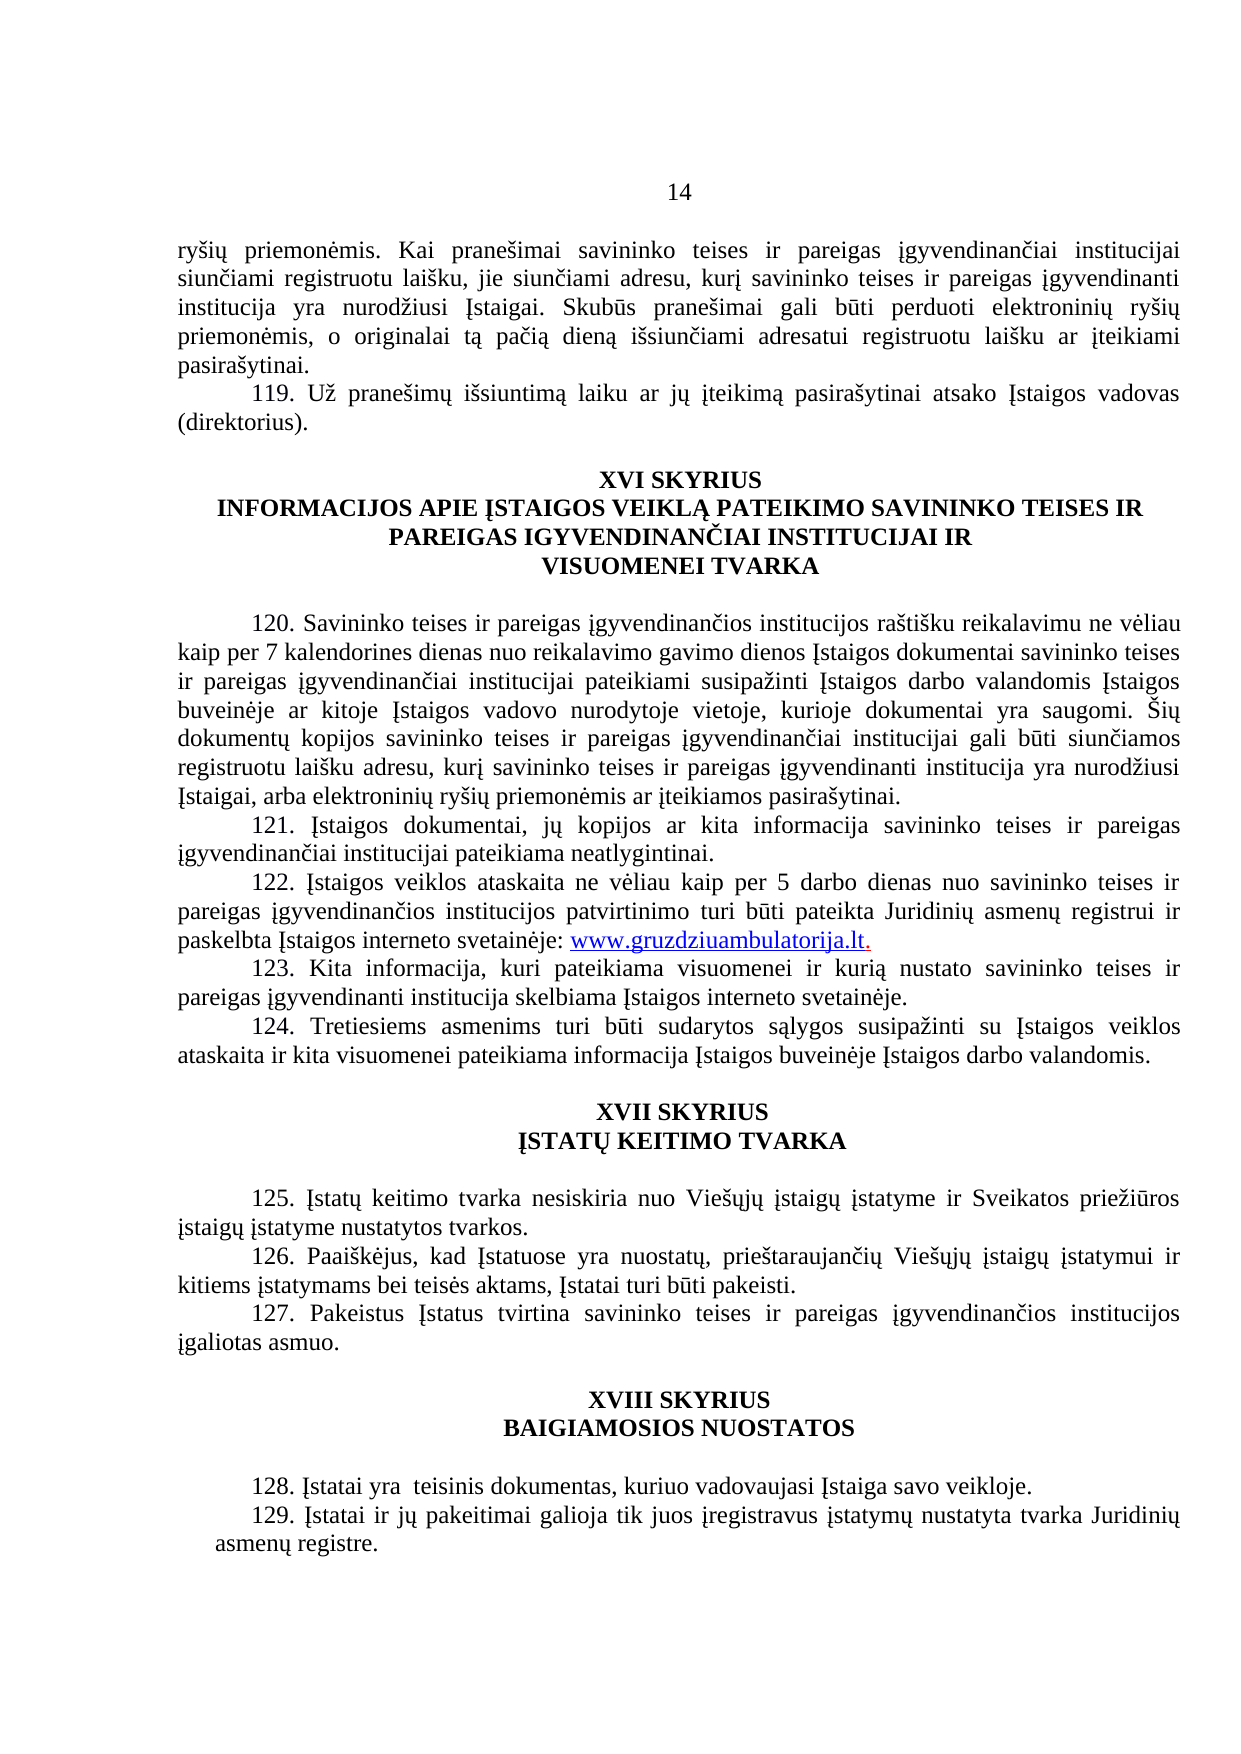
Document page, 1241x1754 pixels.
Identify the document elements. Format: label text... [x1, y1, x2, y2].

text 128. Įstatai yra teisinis dokumentas, kuriuo vadovaujasi Įstaiga savo veikloje. [215, 1471, 1181, 1500]
text 119. Už pranešimų išsiuntimą laiku ar jų įteikimą pasirašytinai atsako Įstaigos vadovas (direktorius). [177, 378, 1181, 436]
text 124. Tretiesiems asmenims turi būti sudarytos sąlygos susipažinti su Įstaigos veiklos ataskaita ir kita visuomenei pateikiama informacija Įstaigos buveinėje Įstaigos darbo valandomis. [177, 1011, 1181, 1068]
text INFORMACIJOS APIE ĮSTAIGOS VEIKLĄ PATEIKIMO SAVININKO TEISES IR PAREIGAS IGYVENDINANČIAI INSTITUCIJAI IR [177, 493, 1183, 551]
text XVIII SKYRIUS [177, 1385, 1181, 1413]
text XVI SKYRIUS [177, 465, 1183, 493]
text įstatų keitimo tvarka [177, 1126, 1187, 1155]
text 120. Savininko teises ir pareigas įgyvendinančios institucijos raštišku reikalavimu ne vėliau kaip per 7 kalendorines dienas nuo reikalavimo gavimo dienos Įstaigos dokumentai savininko teises ir pareigas įgyvendinančiai institucijai pateikiami susipažinti Įstaigos darbo valandomis Įstaigos buveinėje ar kitoje Įstaigos vadovo nurodytoje vietoje, kurioje dokumentai yra saugomi. Šių dokumentų kopijos savininko teises ir pareigas įgyvendinančiai institucijai gali būti siunčiamos registruotu laišku adresu, kurį savininko teises ir pareigas įgyvendinanti institucija yra nurodžiusi Įstaigai, arba elektroninių ryšių priemonėmis ar įteikiamos pasirašytinai. [177, 608, 1181, 810]
text 123. Kita informacija, kuri pateikiama visuomenei ir kurią nustato savininko teises ir pareigas įgyvendinanti institucija skelbiama Įstaigos interneto svetainėje. [177, 953, 1181, 1011]
text BAIGIAMOSIOS NUOSTATOS [177, 1413, 1181, 1442]
text 127. Pakeistus Įstatus tvirtina savininko teises ir pareigas įgyvendinančios institucijos įgaliotas asmuo. [177, 1298, 1181, 1356]
text ryšių priemonėmis. Kai pranešimai savininko teises ir pareigas įgyvendinančiai institucijai siunčiami registruotu laišku, jie siunčiami adresu, kurį savininko teises ir pareigas įgyvendinanti institucija yra nurodžiusi Įstaigai. Skubūs pranešimai gali būti perduoti elektroninių ryšių priemonėmis, o originalai tą pačią dieną išsiunčiami adresatui registruotu laišku ar įteikiami pasirašytinai. [177, 235, 1181, 378]
text XVII SKYRIUS [177, 1097, 1187, 1126]
text 121. Įstaigos dokumentai, jų kopijos ar kita informacija savininko teises ir pareigas įgyvendinančiai institucijai pateikiama neatlygintinai. [177, 810, 1181, 867]
text VISUOMENEI TVARKA [177, 551, 1183, 580]
text 125. Įstatų keitimo tvarka nesiskiria nuo Viešųjų įstaigų įstatyme ir Sveikatos priežiūros įstaigų įstatyme nustatytos tvarkos. [177, 1183, 1181, 1241]
text 129. Įstatai ir jų pakeitimai galioja tik juos įregistravus įstatymų nustatyta tvarka Juridinių asmenų registre. [215, 1500, 1181, 1557]
text 126. Paaiškėjus, kad Įstatuose yra nuostatų, prieštaraujančių Viešųjų įstaigų įstatymui ir kitiems įstatymams bei teisės aktams, Įstatai turi būti pakeisti. [177, 1241, 1181, 1298]
text 122. Įstaigos veiklos ataskaita ne vėliau kaip per 5 darbo dienas nuo savininko teises ir pareigas įgyvendinančios institucijos patvirtinimo turi būti pateikta Juridinių asmenų registrui ir paskelbta Įstaigos interneto svetainėje: www.gruzdziuambulatorija.lt. [177, 867, 1181, 953]
